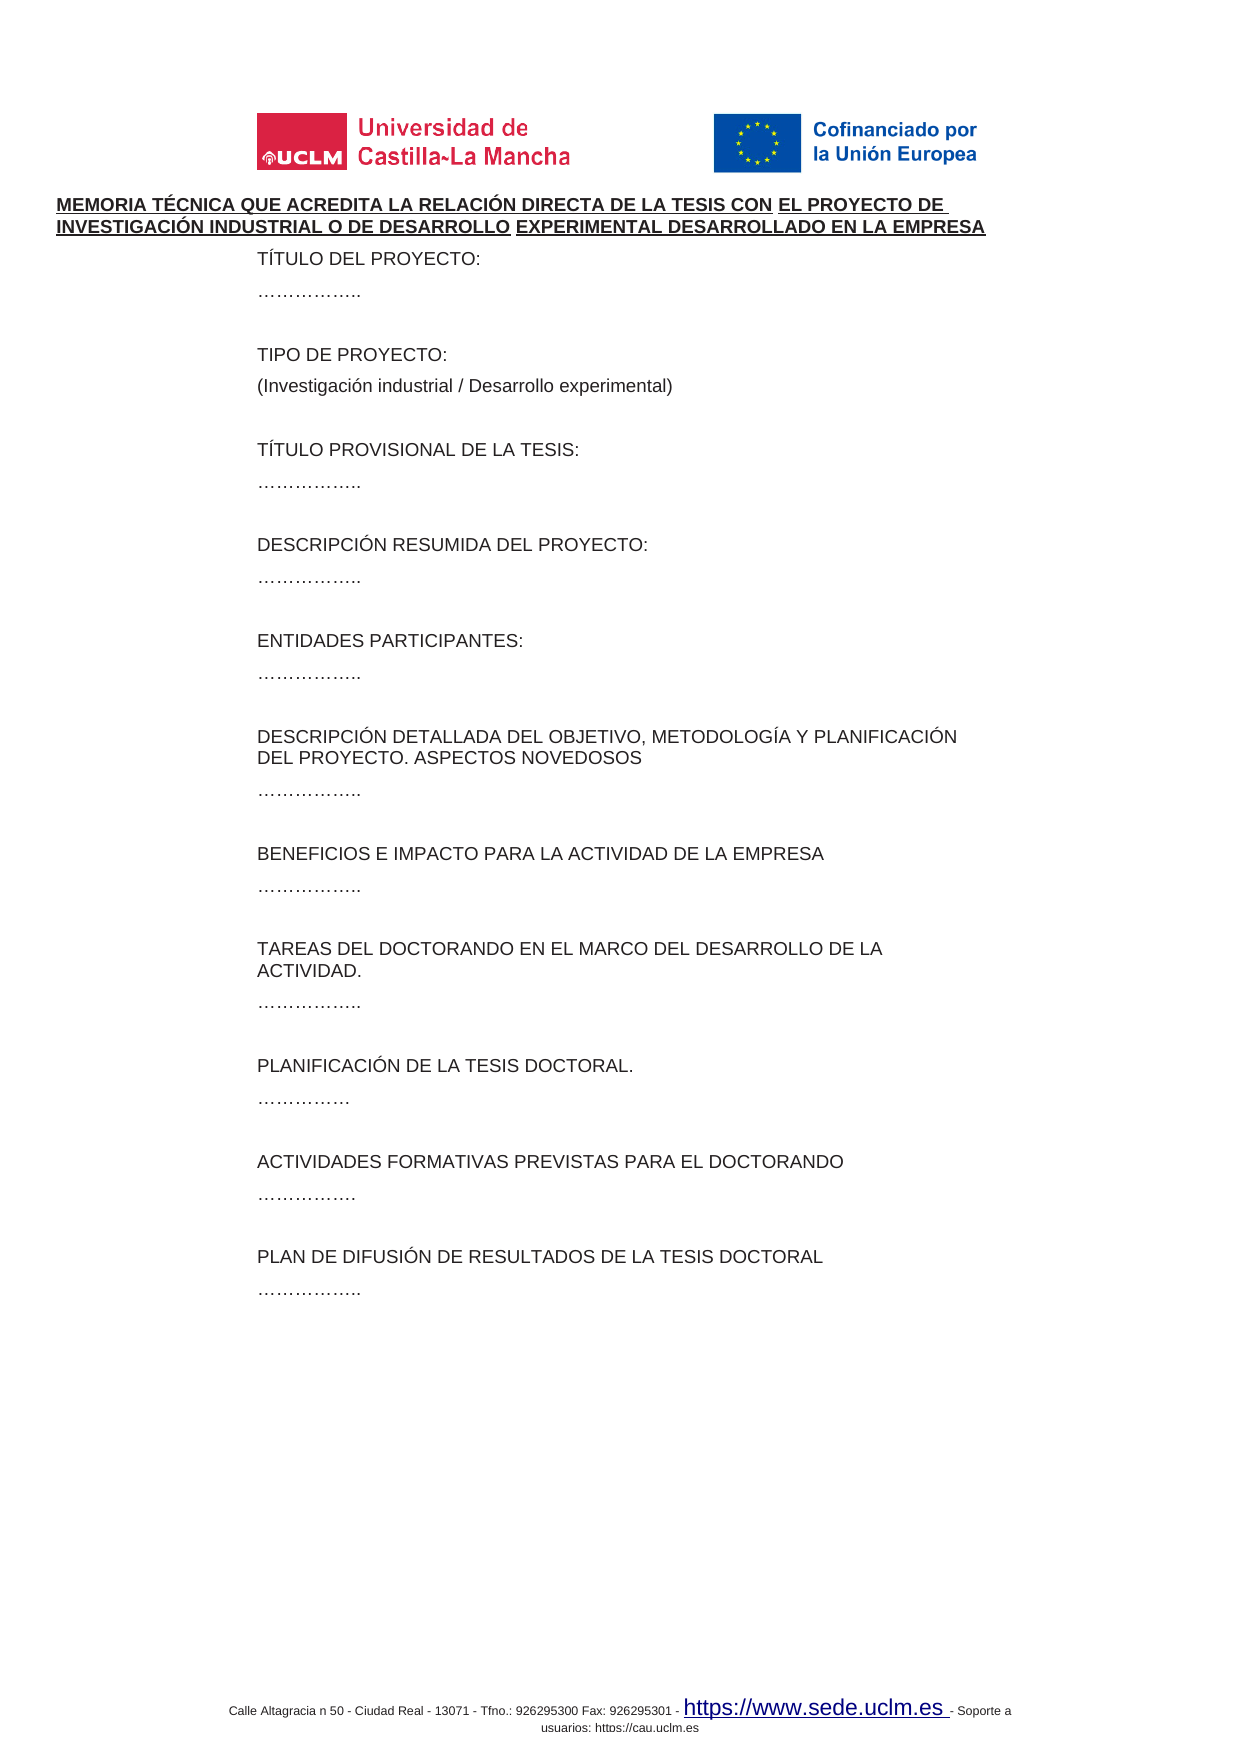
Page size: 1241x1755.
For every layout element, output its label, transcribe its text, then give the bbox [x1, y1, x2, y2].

text PLAN DE DIFUSIÓN DE RESULTADOS DE LA TESIS DOCTORAL [257, 1246, 1184, 1268]
text …………….. [257, 566, 1184, 588]
text …………….. [257, 779, 1184, 801]
text PLANIFICACIÓN DE LA TESIS DOCTORAL. [257, 1055, 1184, 1077]
subtitle MEMORIA TÉCNICA QUE ACREDITA LA RELACIÓN DIRECTA DE LA TESIS CON EL PROYECTO DE INVESTIGACIÓN INDUSTRIAL O DE DESARROLLO EXPERIMENTAL DESARROLLADO EN LA EMPRESA [56, 194, 992, 237]
text (Investigación industrial / Desarrollo experimental) [257, 375, 1184, 397]
text …………….. [257, 662, 1184, 683]
text ……………. [257, 1183, 1184, 1204]
text ACTIVIDADES FORMATIVAS PREVISTAS PARA EL DOCTORANDO [257, 1151, 1184, 1172]
text DESCRIPCIÓN RESUMIDA DEL PROYECTO: [257, 534, 1184, 556]
text TAREAS DEL DOCTORANDO EN EL MARCO DEL DESARROLLO DE LA ACTIVIDAD. [257, 938, 885, 981]
text …………….. [257, 471, 1184, 492]
text …………….. [257, 991, 1184, 1013]
text ENTIDADES PARTICIPANTES: [257, 630, 1184, 652]
text BENEFICIOS E IMPACTO PARA LA ACTIVIDAD DE LA EMPRESA [257, 842, 1184, 864]
text …………….. [257, 279, 1184, 301]
text DESCRIPCIÓN DETALLADA DEL OBJETIVO, METODOLOGÍA Y PLANIFICACIÓN DEL PROYECTO. ASPECTOS NOVEDOSOS [257, 725, 992, 768]
text …………….. [257, 874, 1184, 896]
text …………… [257, 1087, 1184, 1109]
text TÍTULO DEL PROYECTO: [257, 248, 1184, 269]
text TÍTULO PROVISIONAL DE LA TESIS: [257, 439, 1184, 460]
text TIPO DE PROYECTO: [257, 343, 1184, 365]
text …………….. [257, 1278, 1184, 1299]
